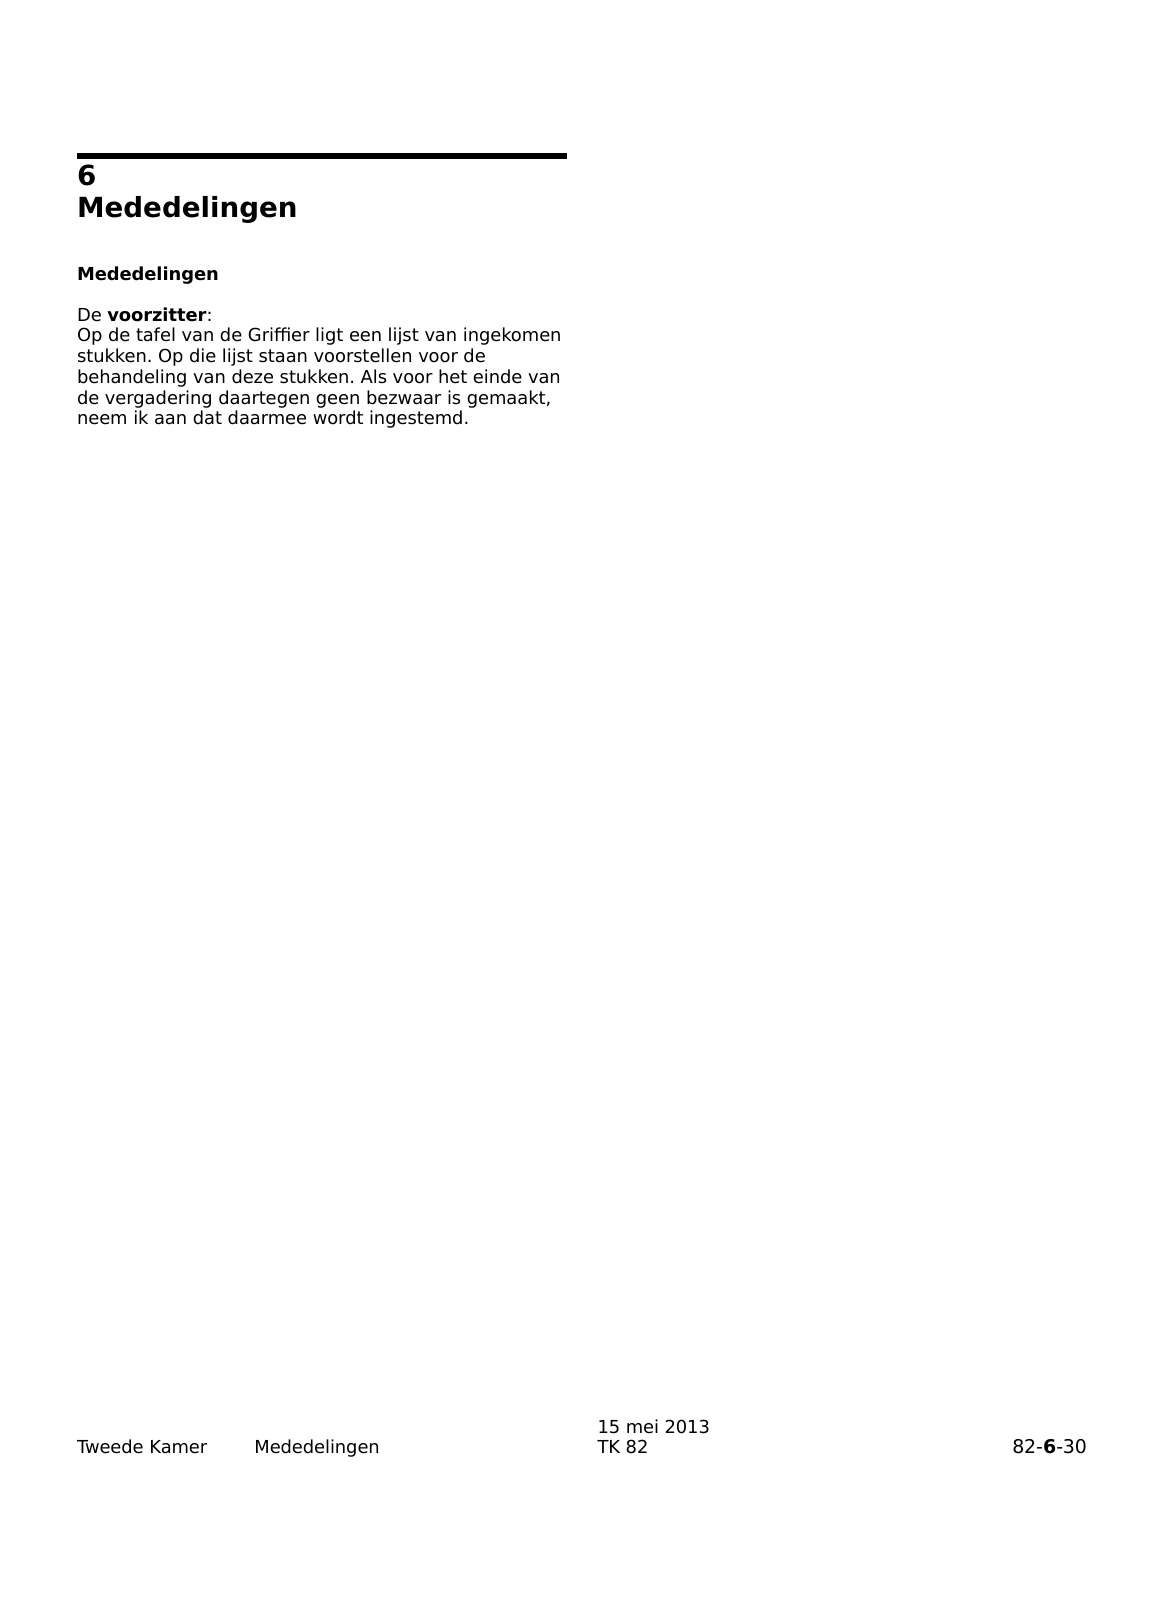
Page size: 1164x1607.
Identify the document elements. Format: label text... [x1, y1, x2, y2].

text Mededelingen [77, 264, 567, 284]
text De voorzitter: [77, 304, 567, 325]
text Op de tafel van de Griffier ligt een lijst van ingekomen stukken. Op die lijst staan voorstellen voor de behandeling van deze stukken. Als voor het einde van de vergadering daartegen geen bezwaar is gemaakt, neem ik aan dat daarmee wordt ingestemd. [77, 325, 567, 429]
title 6 Mededelingen [77, 159, 567, 224]
